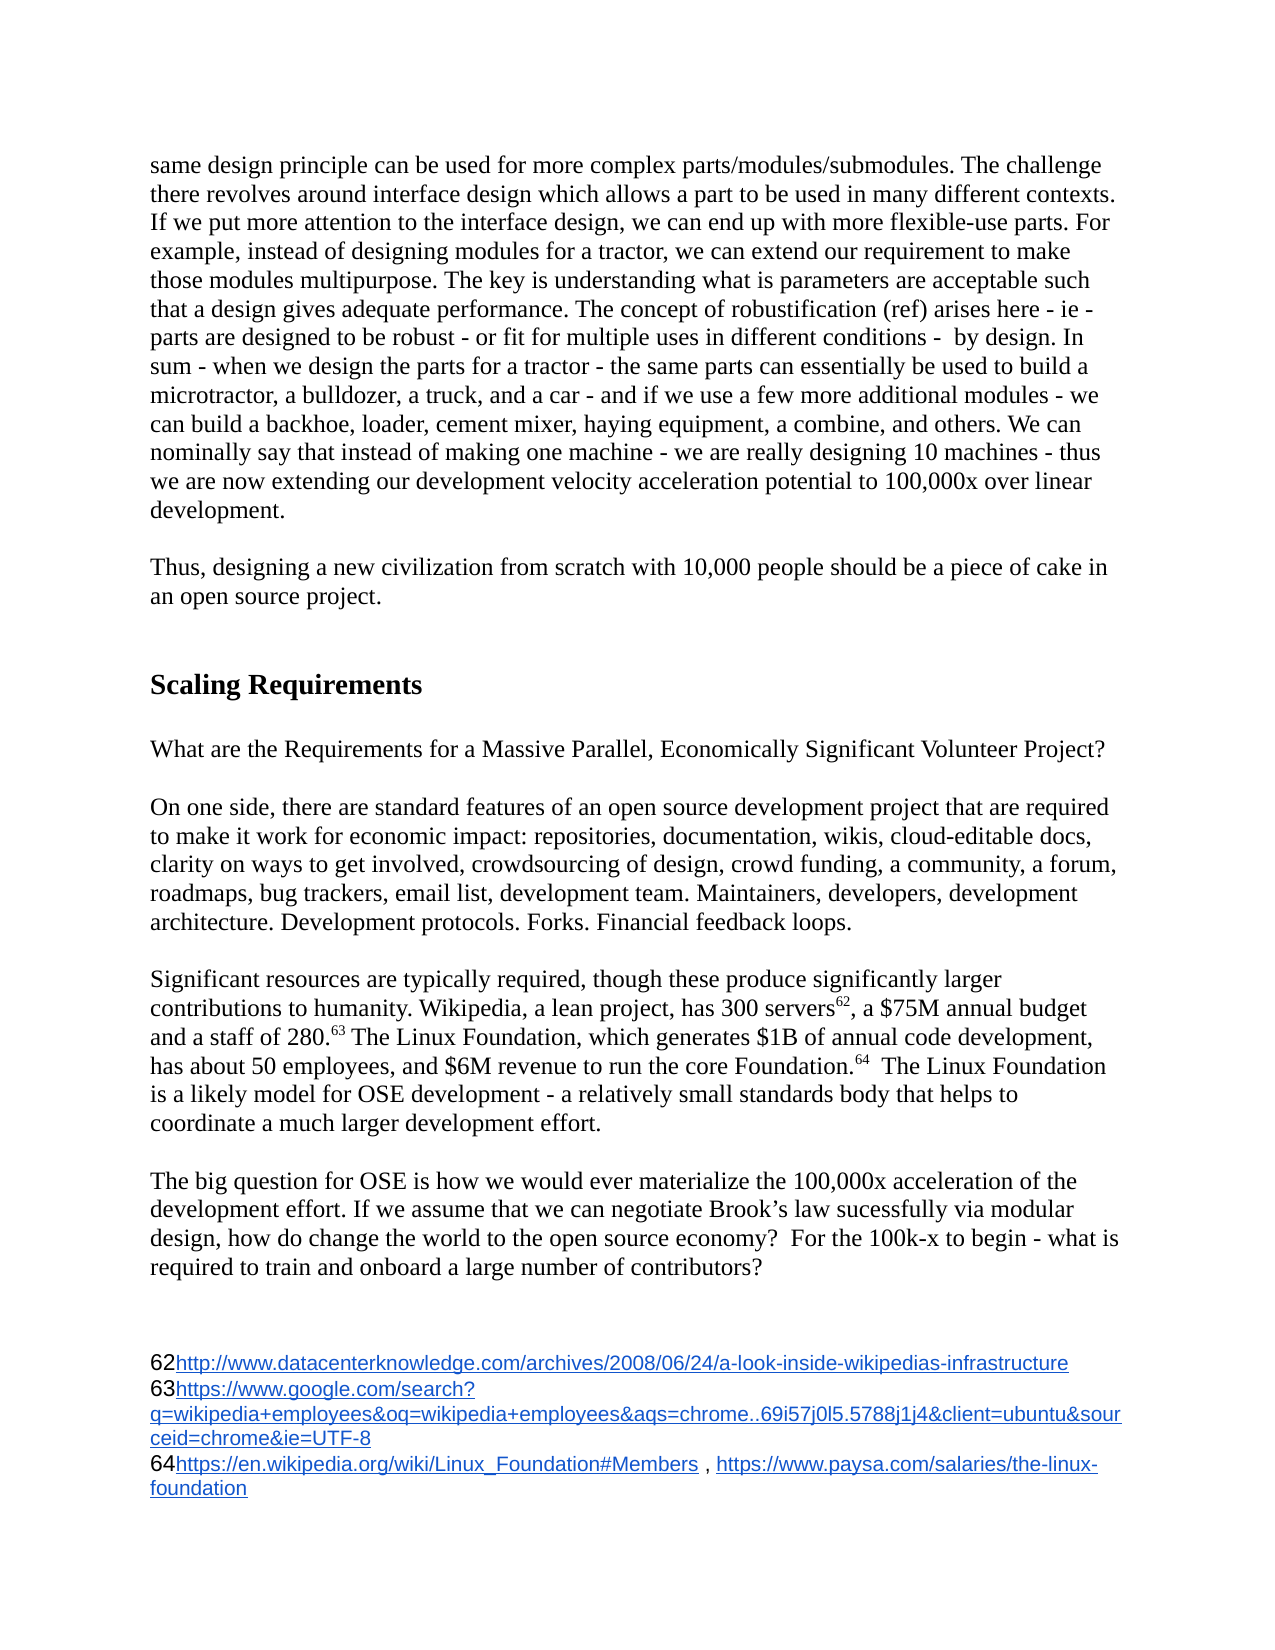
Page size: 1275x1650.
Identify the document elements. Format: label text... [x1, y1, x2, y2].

text The big question for OSE is how we would ever materialize the 100,000x acceleration of the development effort. If we assume that we can negotiate Brook’s law sucessfully via modular design, how do change the world to the open source economy? For the 100k-x to begin - what is required to train and onboard a large number of contributors? [150, 1166, 1125, 1281]
text https://www.google.com/search?q=wikipedia+employees&oq=wikipedia+employees&aqs=chrome..69i57j0l5.5788j1j4&client=ubuntu&sourceid=chrome&ie=UTF-8 [150, 1375, 1125, 1450]
text https://en.wikipedia.org/wiki/Linux_Foundation#Members , https://www.paysa.com/salaries/the-linux-foundation [150, 1450, 1125, 1500]
text same design principle can be used for more complex parts/modules/submodules. The challenge there revolves around interface design which allows a part to be used in many different contexts. If we put more attention to the interface design, we can end up with more flexible-use parts. For example, instead of designing modules for a tractor, we can extend our requirement to make those modules multipurpose. The key is understanding what is parameters are acceptable such that a design gives adequate performance. The concept of robustification (ref) arises here - ie - parts are designed to be robust - or fit for multiple uses in different conditions - by design. In sum - when we design the parts for a tractor - the same parts can essentially be used to build a microtractor, a bulldozer, a truck, and a car - and if we use a few more additional modules - we can build a backhoe, loader, cement mixer, haying equipment, a combine, and others. We can nominally say that instead of making one machine - we are really designing 10 machines - thus we are now extending our development velocity acceleration potential to 100,000x over linear development. [150, 150, 1125, 524]
text Scaling Requirements [150, 667, 1125, 701]
text On one side, there are standard features of an open source development project that are required to make it work for economic impact: repositories, documentation, wikis, cloud-editable docs, clarity on ways to get involved, crowdsourcing of design, crowd funding, a community, a forum, roadmaps, bug trackers, email list, development team. Maintainers, developers, development architecture. Development protocols. Forks. Financial feedback loops. [150, 792, 1125, 936]
text Significant resources are typically required, though these produce significantly larger contributions to humanity. Wikipedia, a lean project, has 300 servers, a $75M annual budget and a staff of 280. The Linux Foundation, which generates $1B of annual code development, has about 50 employees, and $6M revenue to run the core Foundation. The Linux Foundation is a likely model for OSE development - a relatively small standards body that helps to coordinate a much larger development effort. [150, 964, 1125, 1137]
text Thus, designing a new civilization from scratch with 10,000 people should be a piece of cake in an open source project. [150, 552, 1125, 610]
text What are the Requirements for a Massive Parallel, Economically Significant Volunteer Project? [150, 734, 1125, 763]
text http://www.datacenterknowledge.com/archives/2008/06/24/a-look-inside-wikipedias-infrastructure [150, 1349, 1125, 1375]
